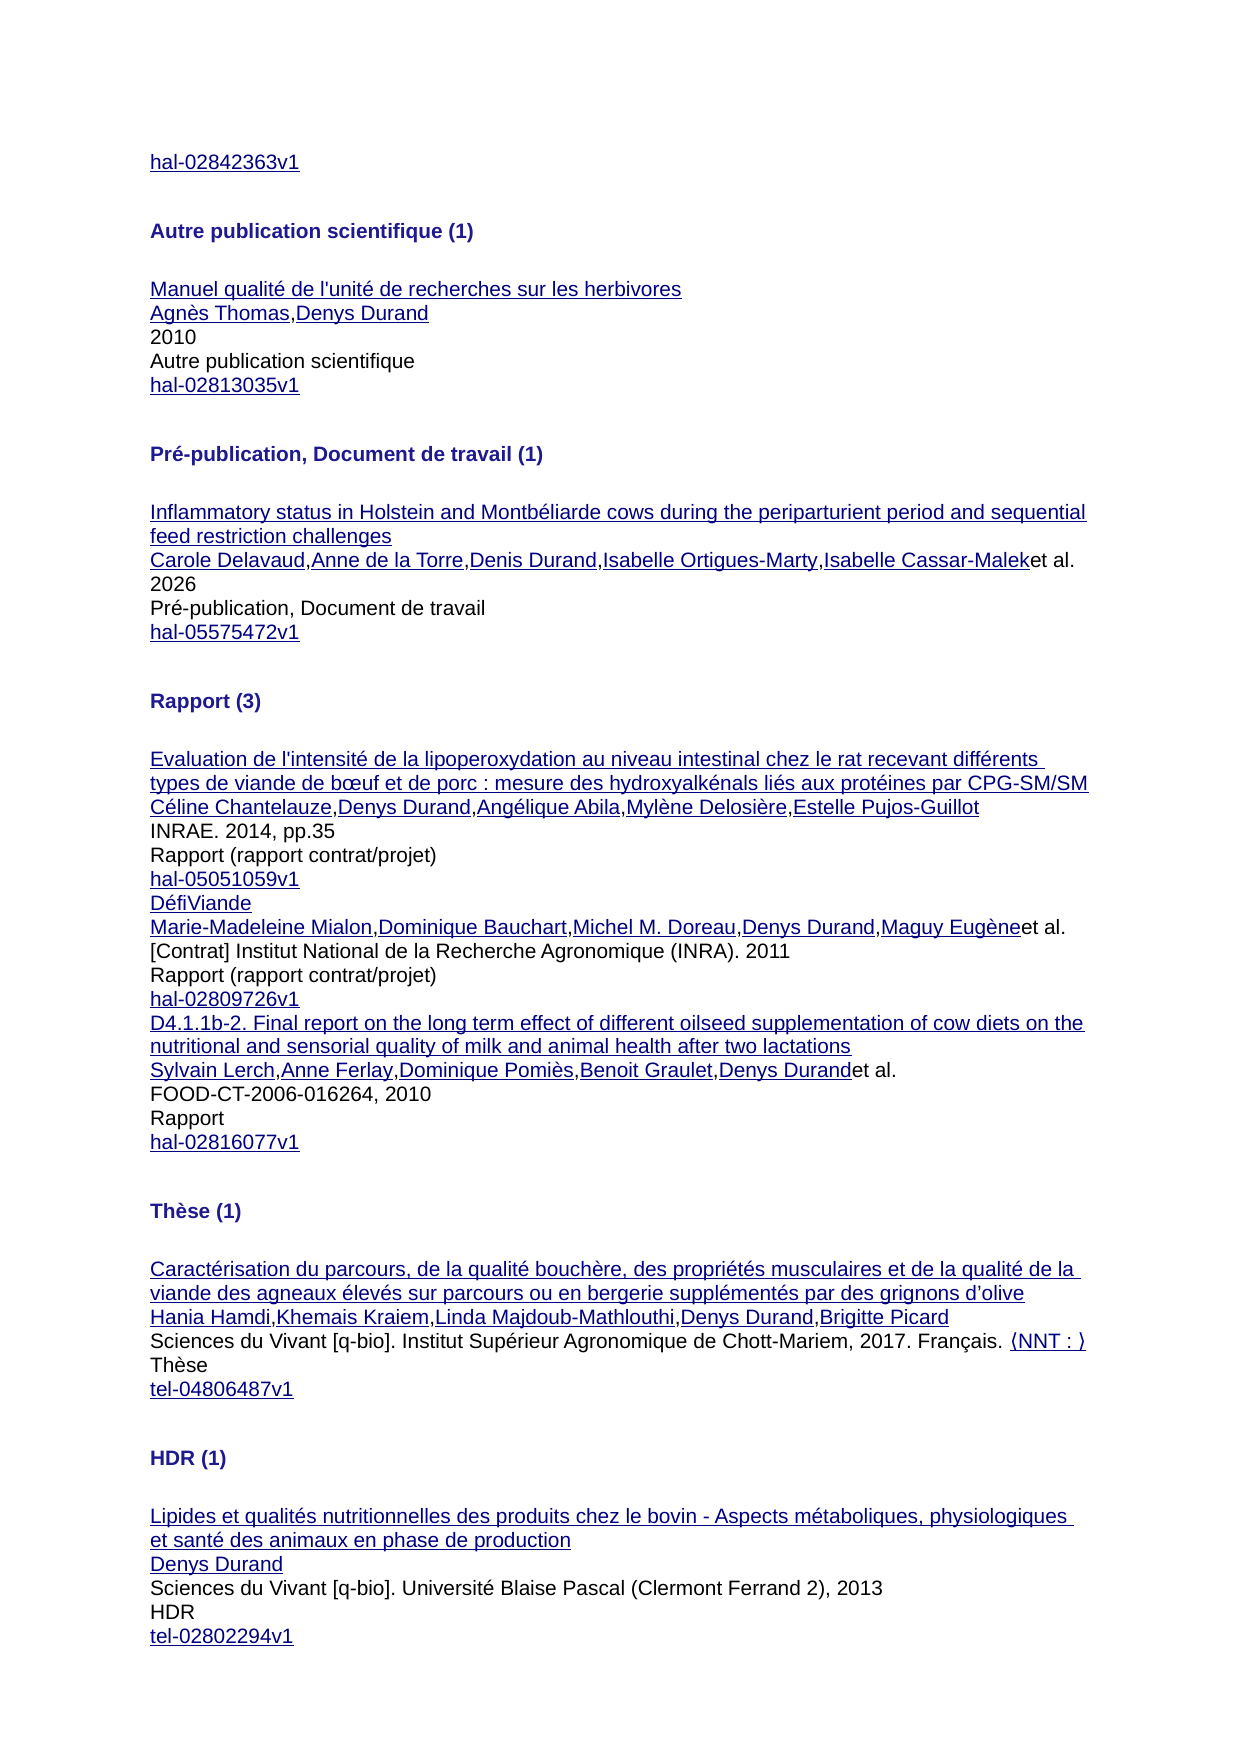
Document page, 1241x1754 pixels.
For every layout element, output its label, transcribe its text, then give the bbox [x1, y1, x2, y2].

table_cell DéfiViande Marie-Madeleine Mialon,Dominique Bauchart,Michel M. Doreau,Denys Durand,Maguy Eugèneet al. [Contrat] Institut National de la Recherche Agronomique (INRA). 2011 Rapport (rapport contrat/projet) hal-02809726v1 [150, 891, 1090, 1010]
table_header Evaluation de l'intensité de la lipoperoxydation au niveau intestinal chez le rat recevant différents types de viande de bœuf et de porc : mesure des hydroxyalkénals liés aux protéines par CPG-SM/SM Céline Chantelauze,Denys Durand,Angélique Abila,Mylène Delosière,Estelle Pujos-Guillot INRAE. 2014, pp.35 Rapport (rapport contrat/projet) hal-05051059v1 [150, 747, 1090, 891]
table_header Lipides et qualités nutritionnelles des produits chez le bovin - Aspects métaboliques, physiologiques et santé des animaux en phase de production Denys Durand Sciences du Vivant [q-bio]. Université Blaise Pascal (Clermont Ferrand 2), 2013 HDR tel-02802294v1 [150, 1504, 1090, 1648]
subtitle Autre publication scientifique (1) [150, 219, 1090, 243]
table_cell hal-02842363v1 [150, 150, 1090, 174]
table_header Inflammatory status in Holstein and Montbéliarde cows during the periparturient period and sequential feed restriction challenges Carole Delavaud,Anne de la Torre,Denis Durand,Isabelle Ortigues-Marty,Isabelle Cassar-Maleket al. 2026 Pré-publication, Document de travail hal-05575472v1 [150, 500, 1090, 644]
subtitle HDR (1) [150, 1446, 1090, 1470]
table_cell D4.1.1b-2. Final report on the long term effect of different oilseed supplementation of cow diets on the nutritional and sensorial quality of milk and animal health after two lactations Sylvain Lerch,Anne Ferlay,Dominique Pomiès,Benoit Graulet,Denys Durandet al. FOOD-CT-2006-016264, 2010 Rapport hal-02816077v1 [150, 1010, 1090, 1154]
subtitle Thèse (1) [150, 1199, 1090, 1223]
table_header Manuel qualité de l'unité de recherches sur les herbivores Agnès Thomas,Denys Durand 2010 Autre publication scientifique hal-02813035v1 [150, 277, 1090, 397]
subtitle Rapport (3) [150, 688, 1090, 712]
subtitle Pré-publication, Document de travail (1) [150, 442, 1090, 466]
table_header Caractérisation du parcours, de la qualité bouchère, des propriétés musculaires et de la qualité de la viande des agneaux élevés sur parcours ou en bergerie supplémentés par des grignons d’olive Hania Hamdi,Khemais Kraiem,Linda Majdoub-Mathlouthi,Denys Durand,Brigitte Picard Sciences du Vivant [q-bio]. Institut Supérieur Agronomique de Chott-Mariem, 2017. Français. ⟨NNT : ⟩ Thèse tel-04806487v1 [150, 1257, 1090, 1401]
